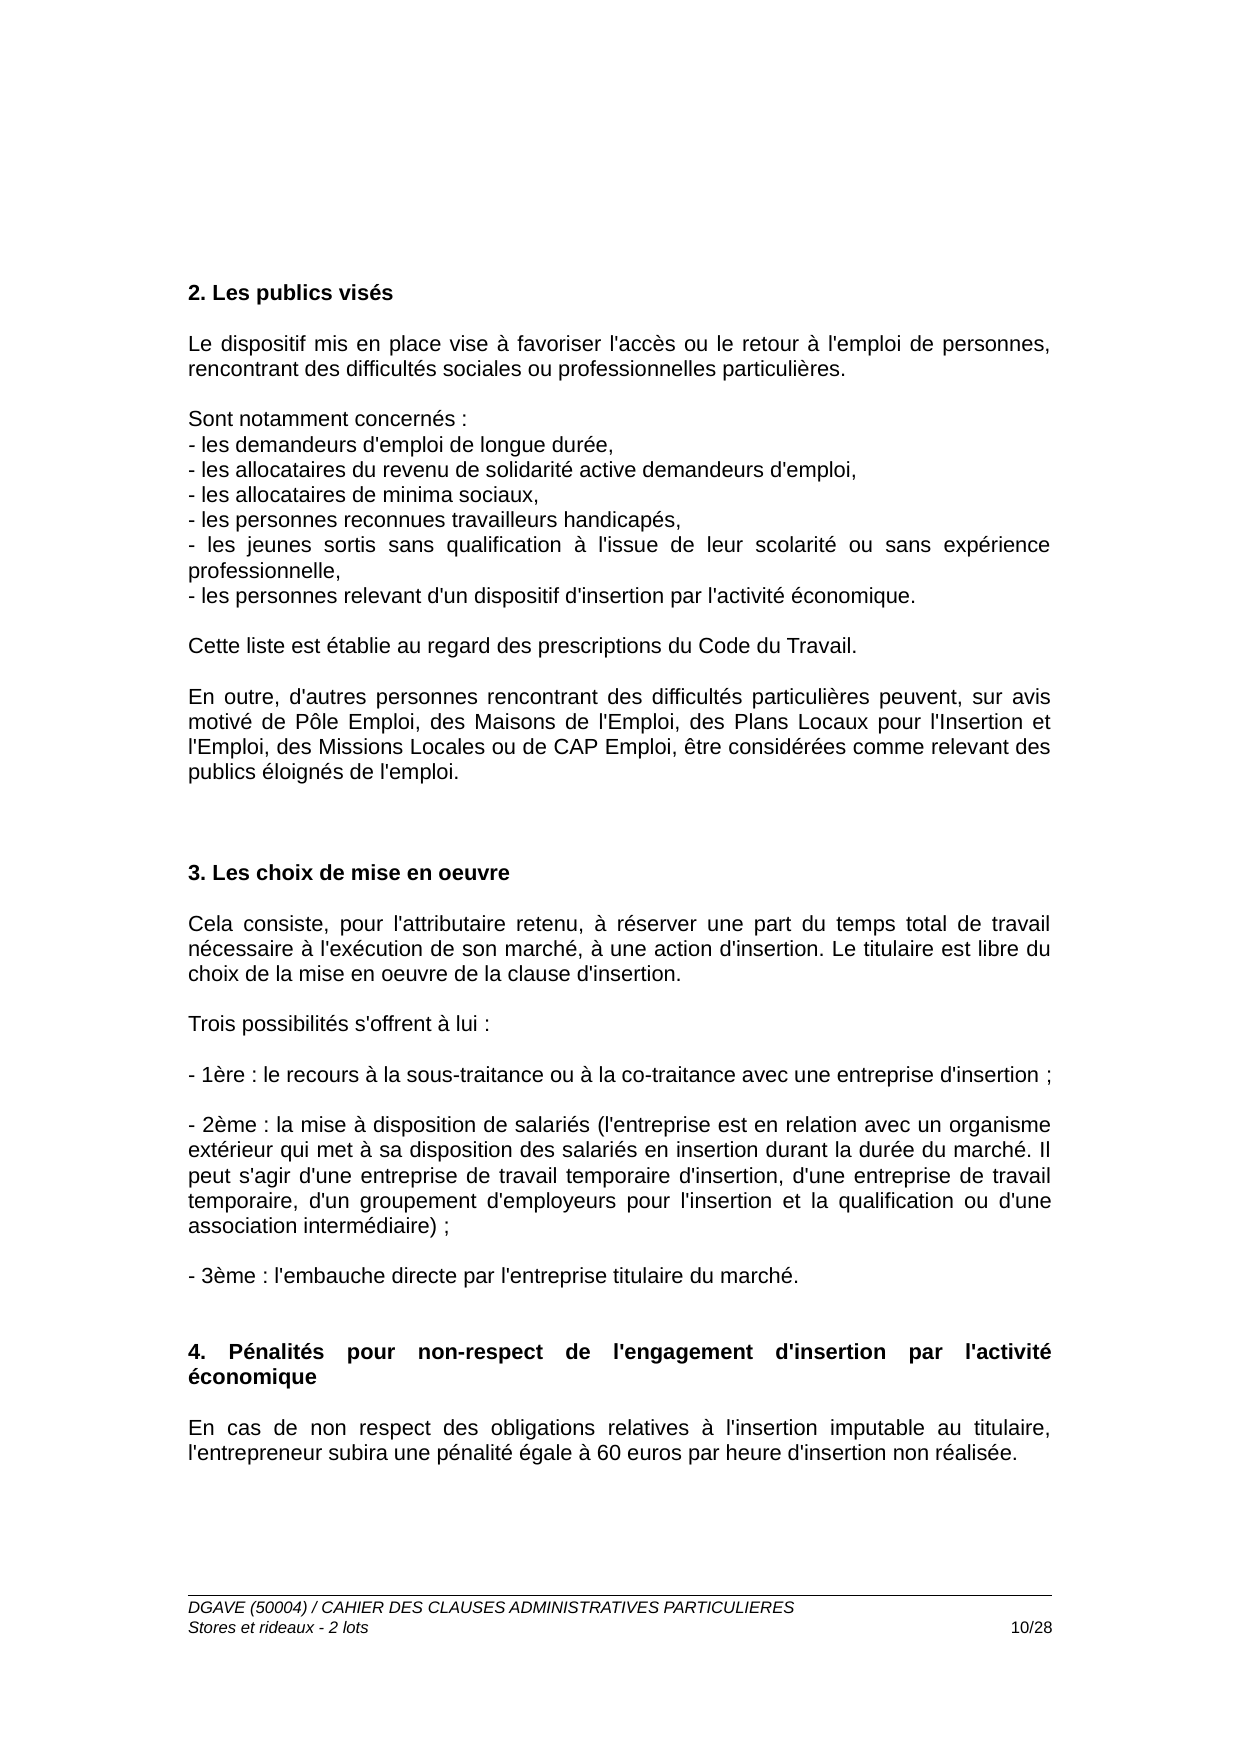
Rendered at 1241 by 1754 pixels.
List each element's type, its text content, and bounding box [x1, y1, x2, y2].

text En cas de non respect des obligations relatives à l'insertion imputable au titulaire, l'entrepreneur subira une pénalité égale à 60 euros par heure d'insertion non réalisée. [188, 1414, 1052, 1465]
text - 1ère : le recours à la sous-traitance ou à la co-traitance avec une entreprise d'insertion ; [188, 1062, 1052, 1087]
text Le dispositif mis en place vise à favoriser l'accès ou le retour à l'emploi de personnes, rencontrant des difficultés sociales ou professionnelles particulières. [188, 331, 1052, 381]
text 3. Les choix de mise en oeuvre [188, 860, 1052, 885]
text - les personnes reconnues travailleurs handicapés, [188, 507, 1052, 532]
text En outre, d'autres personnes rencontrant des difficultés particulières peuvent, sur avis motivé de Pôle Emploi, des Maisons de l'Emploi, des Plans Locaux pour l'Insertion et l'Emploi, des Missions Locales ou de CAP Emploi, être considérées comme relevant des publics éloignés de l'emploi. [188, 683, 1052, 784]
text - 3ème : l'embauche directe par l'entreprise titulaire du marché. [188, 1263, 1052, 1288]
text - les allocataires du revenu de solidarité active demandeurs d'emploi, [188, 457, 1052, 482]
text Cette liste est établie au regard des prescriptions du Code du Travail. [188, 633, 1052, 658]
text - 2ème : la mise à disposition de salariés (l'entreprise est en relation avec un organisme extérieur qui met à sa disposition des salariés en insertion durant la durée du marché. Il peut s'agir d'une entreprise de travail temporaire d'insertion, d'une entreprise de travail temporaire, d'un groupement d'employeurs pour l'insertion et la qualification ou d'une association intermédiaire) ; [188, 1112, 1052, 1238]
text Cela consiste, pour l'attributaire retenu, à réserver une part du temps total de travail nécessaire à l'exécution de son marché, à une action d'insertion. Le titulaire est libre du choix de la mise en oeuvre de la clause d'insertion. [188, 910, 1052, 986]
text 2. Les publics visés [188, 280, 1052, 305]
text Sont notamment concernés : [188, 406, 1052, 431]
text - les demandeurs d'emploi de longue durée, [188, 431, 1052, 457]
text - les allocataires de minima sociaux, [188, 482, 1052, 507]
text Trois possibilités s'offrent à lui : [188, 1011, 1052, 1036]
text 4. Pénalités pour non-respect de l'engagement d'insertion par l'activité économique [188, 1339, 1052, 1389]
text - les personnes relevant d'un dispositif d'insertion par l'activité économique. [188, 583, 1052, 608]
text - les jeunes sortis sans qualification à l'issue de leur scolarité ou sans expérience professionnelle, [188, 532, 1052, 583]
